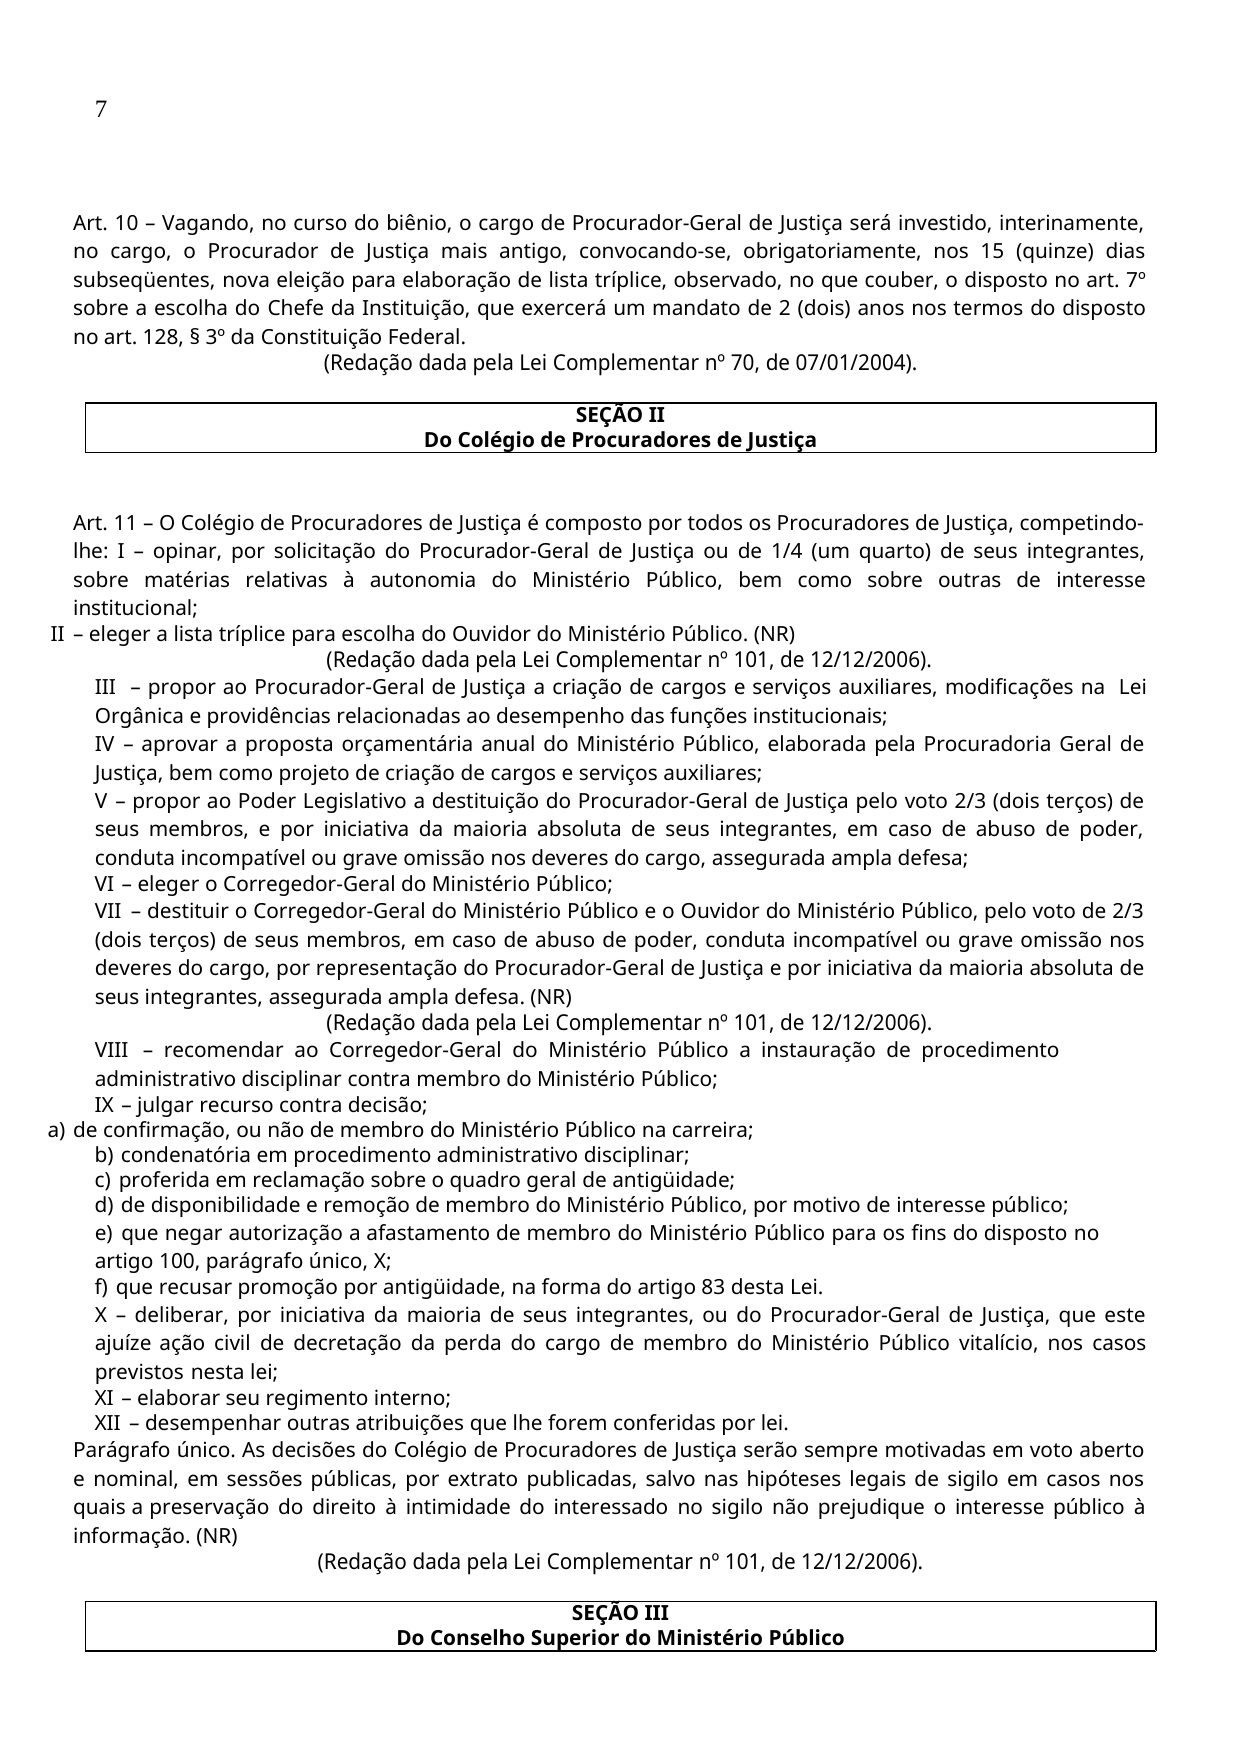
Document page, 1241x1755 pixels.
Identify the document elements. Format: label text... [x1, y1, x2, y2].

list – deliberar, por iniciativa da maioria de seus integrantes, ou do Procurador-Geral de Justiça, que este ajuíze ação civil de decretação da perda do cargo de membro do Ministério Público vitalício, nos casos previstos nesta lei; [94, 1300, 1147, 1385]
text SEÇÃO III [390, 1602, 850, 1626]
list condenatória em procedimento administrativo disciplinar; [94, 1142, 1168, 1167]
list de disponibilidade e remoção de membro do Ministério Público, por motivo de interesse público; [94, 1192, 1168, 1218]
list – propor ao Poder Legislativo a destituição do Procurador-Geral de Justiça pelo voto 2/3 (dois terços) de seus membros, e por iniciativa da maioria absoluta de seus integrantes, em caso de abuso de poder, conduta incompatível ou grave omissão nos deveres do cargo, assegurada ampla defesa; [94, 786, 1146, 871]
list – desempenhar outras atribuições que lhe forem conferidas por lei. [94, 1410, 1168, 1435]
subtitle (Redação dada pela Lei Complementar nº 70, de 07/01/2004). [248, 350, 993, 376]
text Do Colégio de Procuradores de Justiça [394, 427, 847, 452]
subtitle (Redação dada pela Lei Complementar nº 101, de 12/12/2006). [326, 647, 1168, 672]
list – elaborar seu regimento interno; [94, 1385, 1168, 1410]
list proferida em reclamação sobre o quadro geral de antigüidade; [94, 1167, 1168, 1192]
text Art. 10 – Vagando, no curso do biênio, o cargo de Procurador-Geral de Justiça será investido, interinamente, no cargo, o Procurador de Justiça mais antigo, convocando-se, obrigatoriamente, nos 15 (quinze) dias subseqüentes, nova eleição para elaboração de lista tríplice, observado, no que couber, o disposto no art. 7º sobre a escolha do Chefe da Instituição, que exercerá um mandato de 2 (dois) anos nos termos do disposto no art. 128, § 3º da Constituição Federal. [73, 208, 1147, 350]
text SEÇÃO II [390, 404, 850, 427]
text Parágrafo único. As decisões do Colégio de Procuradores de Justiça serão sempre motivadas em voto aberto e nominal, em sessões públicas, por extrato publicadas, salvo nas hipóteses legais de sigilo em casos nos quais a preservação do direito à intimidade do interessado no sigilo não prejudique o interesse público à informação. (NR) [73, 1435, 1146, 1549]
text Do Conselho Superior do Ministério Público [394, 1626, 847, 1650]
text Art. 11 – O Colégio de Procuradores de Justiça é composto por todos os Procuradores de Justiça, competindo-lhe: I – opinar, por solicitação do Procurador-Geral de Justiça ou de 1/4 (um quarto) de seus integrantes, sobre matérias relativas à autonomia do Ministério Público, bem como sobre outras de interesse institucional; [73, 508, 1146, 622]
list que recusar promoção por antigüidade, na forma do artigo 83 desta Lei. [94, 1275, 1168, 1299]
list – aprovar a proposta orçamentária anual do Ministério Público, elaborada pela Procuradoria Geral de Justiça, bem como projeto de criação de cargos e serviços auxiliares; [94, 729, 1146, 786]
list – destituir o Corregedor-Geral do Ministério Público e o Ouvidor do Ministério Público, pelo voto de 2/3 (dois terços) de seus membros, em caso de abuso de poder, conduta incompatível ou grave omissão nos deveres do cargo, por representação do Procurador-Geral de Justiça e por iniciativa da maioria absoluta de seus integrantes, assegurada ampla defesa. (NR) [94, 897, 1146, 1010]
list de confirmação, ou não de membro do Ministério Público na carreira; [47, 1117, 1168, 1142]
list – julgar recurso contra decisão; [94, 1092, 1168, 1117]
list – propor ao Procurador-Geral de Justiça a criação de cargos e serviços auxiliares, modificações na Lei Orgânica e providências relacionadas ao desempenho das funções institucionais; [94, 672, 1147, 729]
list – eleger a lista tríplice para escolha do Ouvidor do Ministério Público. (NR) [50, 622, 1168, 647]
list – eleger o Corregedor-Geral do Ministério Público; [94, 871, 1168, 897]
list que negar autorização a afastamento de membro do Ministério Público para os fins do disposto no artigo 100, parágrafo único, X; [94, 1218, 1146, 1275]
list – recomendar ao Corregedor-Geral do Ministério Público a instauração de procedimento administrativo disciplinar contra membro do Ministério Público; [94, 1036, 1146, 1092]
subtitle (Redação dada pela Lei Complementar nº 101, de 12/12/2006). [326, 1010, 1168, 1036]
subtitle (Redação dada pela Lei Complementar nº 101, de 12/12/2006). [247, 1549, 993, 1574]
